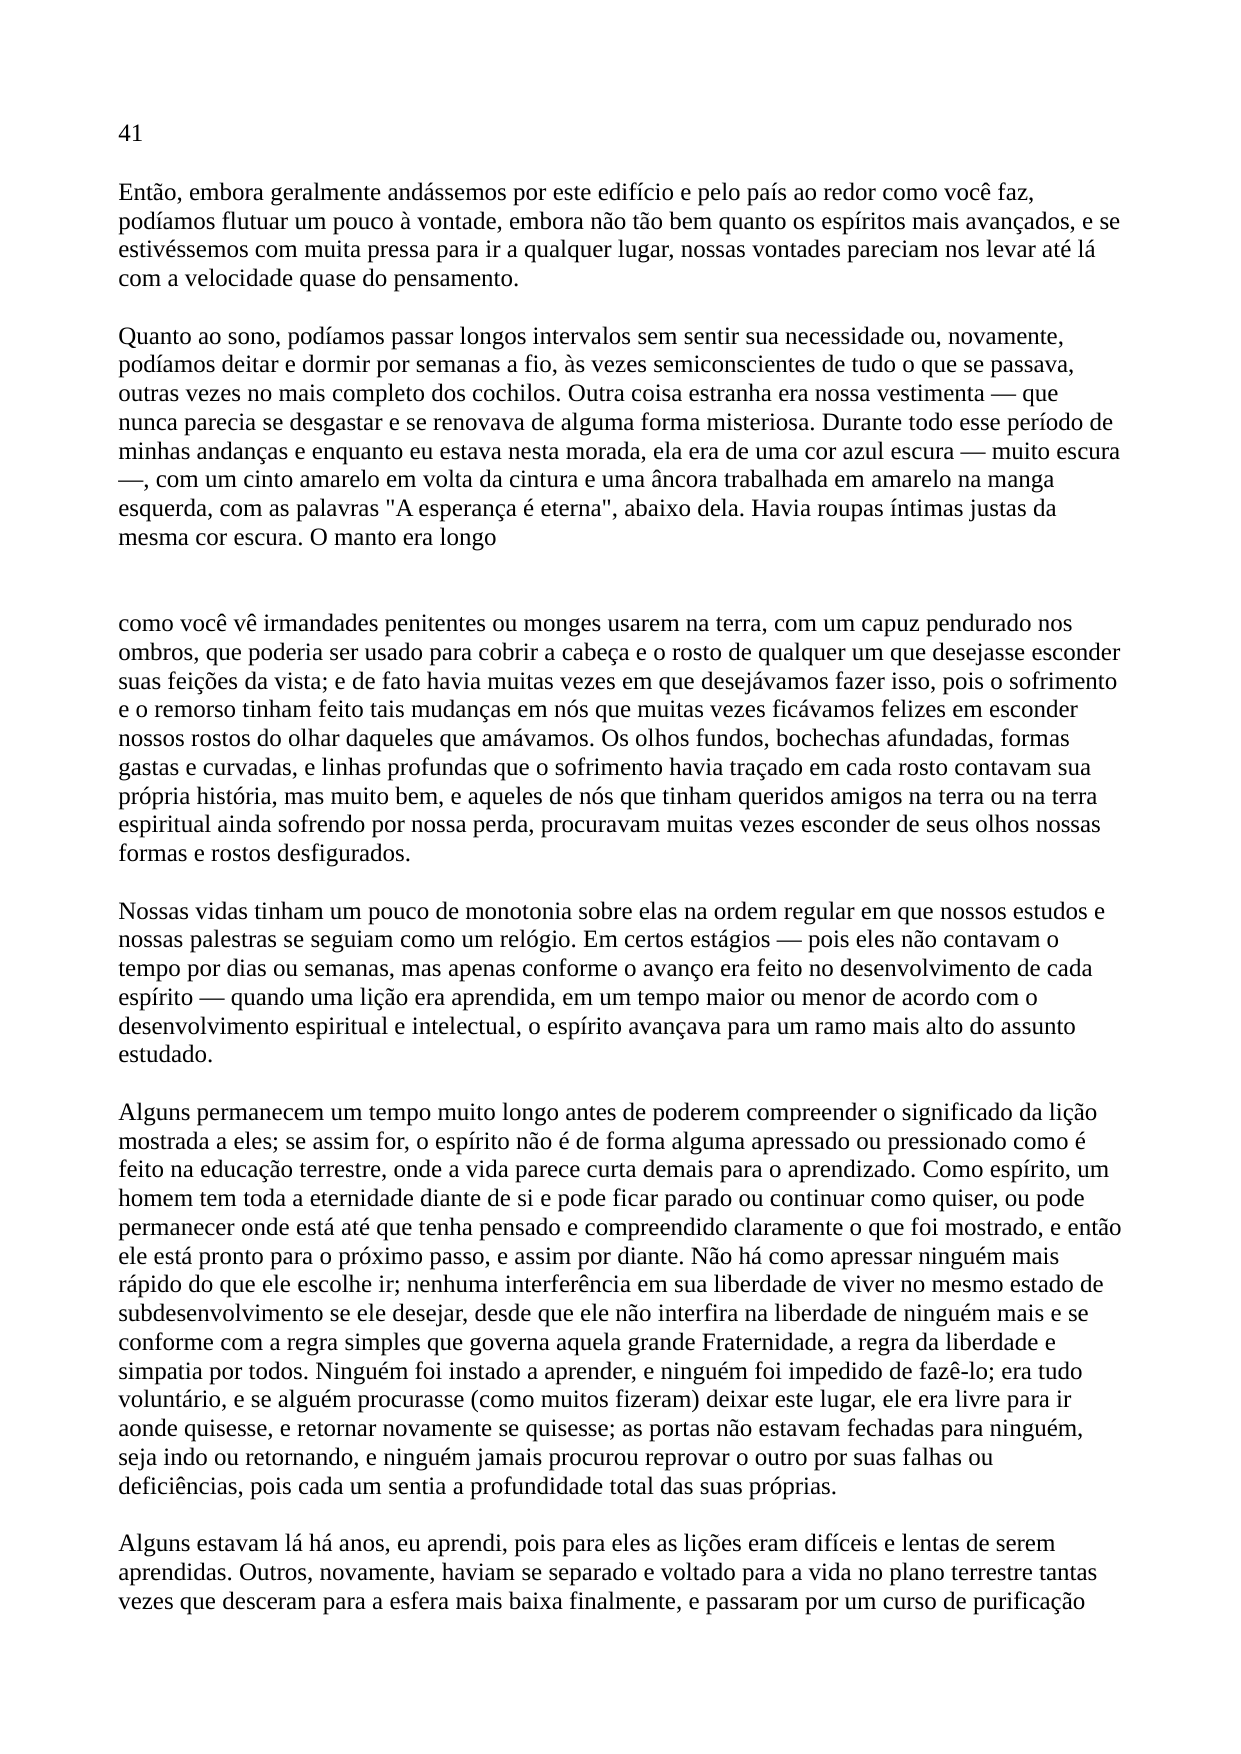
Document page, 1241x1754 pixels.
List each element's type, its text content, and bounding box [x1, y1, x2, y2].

text Nossas vidas tinham um pouco de monotonia sobre elas na ordem regular em que nossos estudos e nossas palestras se seguiam como um relógio. Em certos estágios — pois eles não contavam o tempo por dias ou semanas, mas apenas conforme o avanço era feito no desenvolvimento de cada espírito — quando uma lição era aprendida, em um tempo maior ou menor de acordo com o desenvolvimento espiritual e intelectual, o espírito avançava para um ramo mais alto do assunto estudado. [118, 896, 1122, 1068]
text como você vê irmandades penitentes ou monges usarem na terra, com um capuz pendurado nos ombros, que poderia ser usado para cobrir a cabeça e o rosto de qualquer um que desejasse esconder suas feições da vista; e de fato havia muitas vezes em que desejávamos fazer isso, pois o sofrimento e o remorso tinham feito tais mudanças em nós que muitas vezes ficávamos felizes em esconder nossos rostos do olhar daqueles que amávamos. Os olhos fundos, bochechas afundadas, formas gastas e curvadas, e linhas profundas que o sofrimento havia traçado em cada rosto contavam sua própria história, mas muito bem, e aqueles de nós que tinham queridos amigos na terra ou na terra espiritual ainda sofrendo por nossa perda, procuravam muitas vezes esconder de seus olhos nossas formas e rostos desfigurados. [118, 608, 1122, 867]
text Alguns estavam lá há anos, eu aprendi, pois para eles as lições eram difíceis e lentas de serem aprendidas. Outros, novamente, haviam se separado e voltado para a vida no plano terrestre tantas vezes que desceram para a esfera mais baixa finalmente, e passaram por um curso de purificação [118, 1528, 1122, 1614]
text Quanto ao sono, podíamos passar longos intervalos sem sentir sua necessidade ou, novamente, podíamos deitar e dormir por semanas a fio, às vezes semiconscientes de tudo o que se passava, outras vezes no mais completo dos cochilos. Outra coisa estranha era nossa vestimenta — que nunca parecia se desgastar e se renovava de alguma forma misteriosa. Durante todo esse período de minhas andanças e enquanto eu estava nesta morada, ela era de uma cor azul escura — muito escura —, com um cinto amarelo em volta da cintura e uma âncora trabalhada em amarelo na manga esquerda, com as palavras "A esperança é eterna", abaixo dela. Havia roupas íntimas justas da mesma cor escura. O manto era longo [118, 321, 1122, 551]
text Então, embora geralmente andássemos por este edifício e pelo país ao redor como você faz, podíamos flutuar um pouco à vontade, embora não tão bem quanto os espíritos mais avançados, e se estivéssemos com muita pressa para ir a qualquer lugar, nossas vontades pareciam nos levar até lá com a velocidade quase do pensamento. [118, 177, 1122, 292]
text Alguns permanecem um tempo muito longo antes de poderem compreender o significado da lição mostrada a eles; se assim for, o espírito não é de forma alguma apressado ou pressionado como é feito na educação terrestre, onde a vida parece curta demais para o aprendizado. Como espírito, um homem tem toda a eternidade diante de si e pode ficar parado ou continuar como quiser, ou pode permanecer onde está até que tenha pensado e compreendido claramente o que foi mostrado, e então ele está pronto para o próximo passo, e assim por diante. Não há como apressar ninguém mais rápido do que ele escolhe ir; nenhuma interferência em sua liberdade de viver no mesmo estado de subdesenvolvimento se ele desejar, desde que ele não interfira na liberdade de ninguém mais e se conforme com a regra simples que governa aquela grande Fraternidade, a regra da liberdade e simpatia por todos. Ninguém foi instado a aprender, e ninguém foi impedido de fazê-lo; era tudo voluntário, e se alguém procurasse (como muitos fizeram) deixar este lugar, ele era livre para ir aonde quisesse, e retornar novamente se quisesse; as portas não estavam fechadas para ninguém, seja indo ou retornando, e ninguém jamais procurou reprovar o outro por suas falhas ou deficiências, pois cada um sentia a profundidade total das suas próprias. [118, 1097, 1122, 1499]
